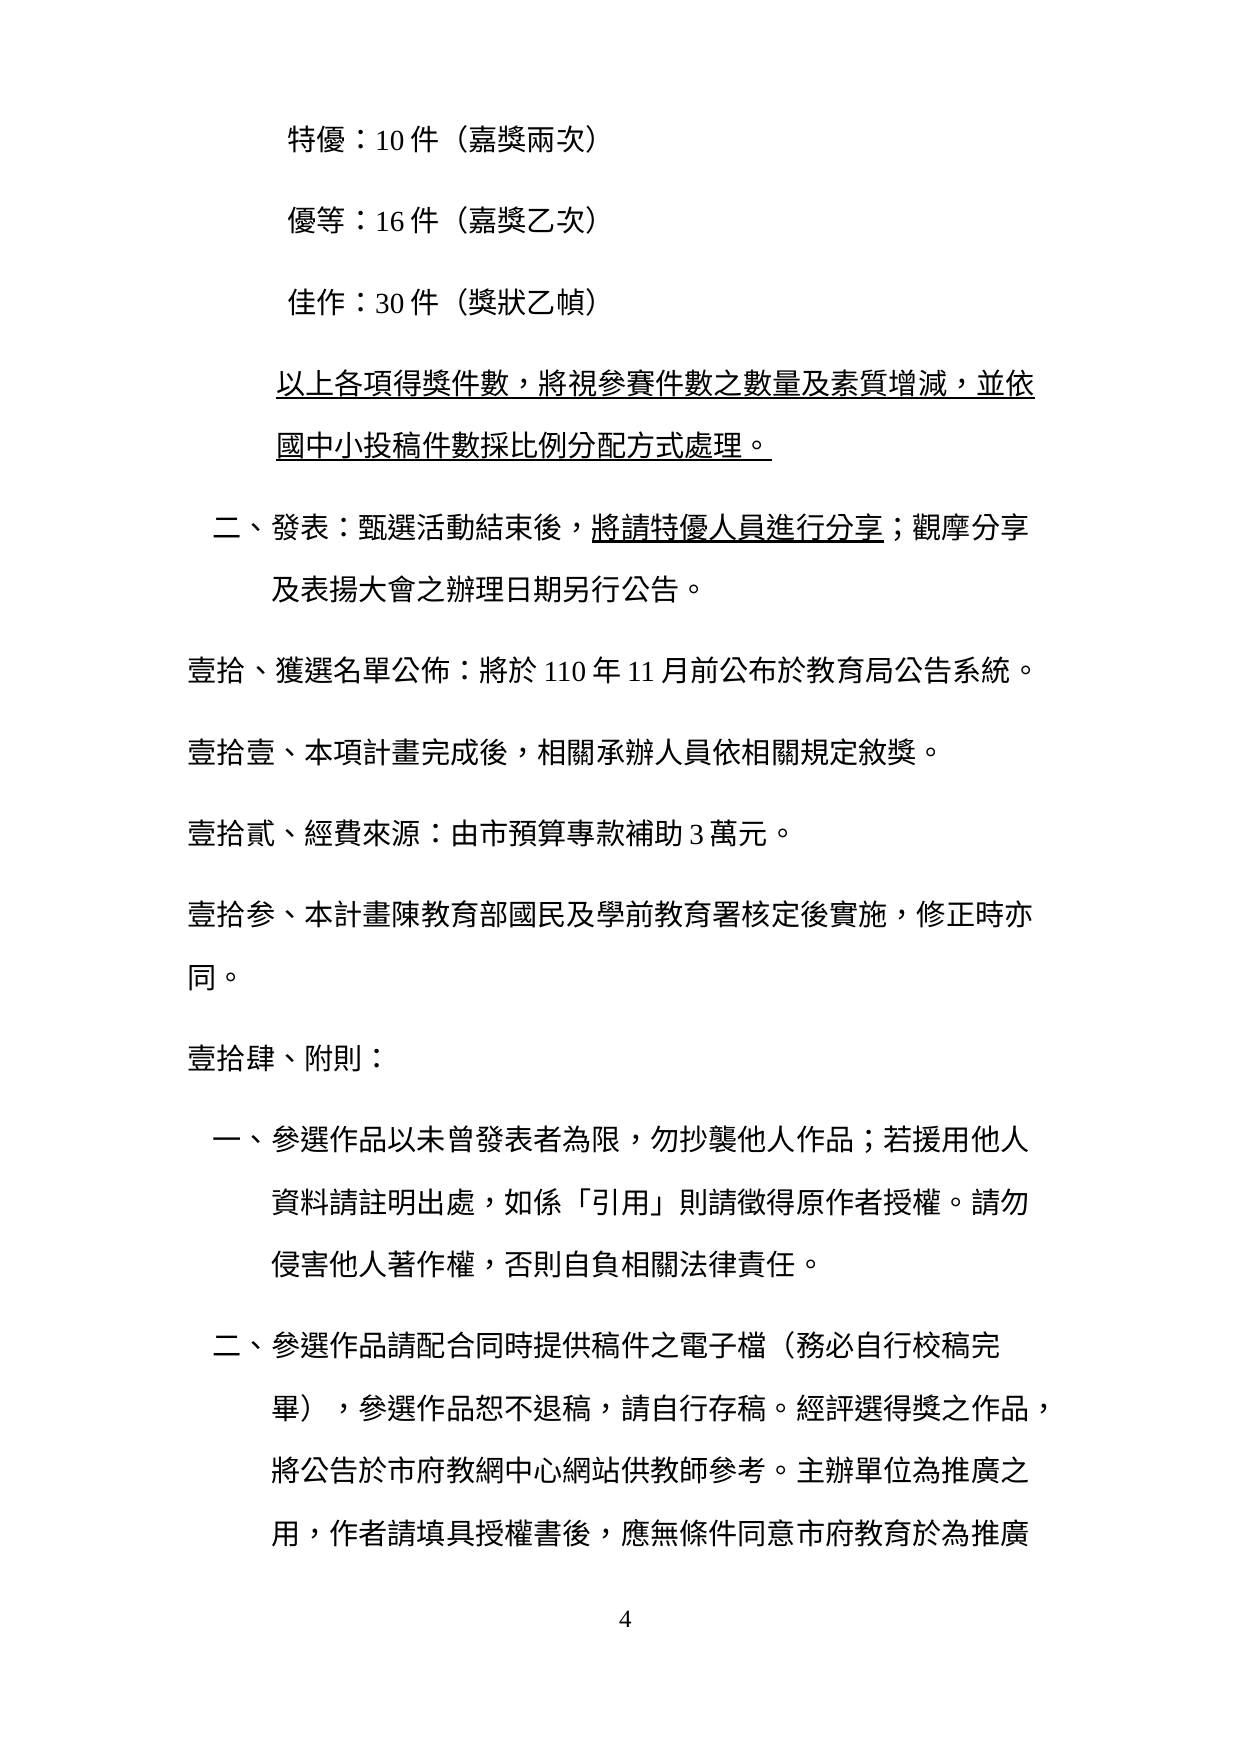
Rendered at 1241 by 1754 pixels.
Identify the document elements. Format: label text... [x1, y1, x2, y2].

text 特優：10件（嘉獎兩次） [287, 96, 1053, 159]
text 壹拾参、本計畫陳教育部國民及學前教育署核定後實施，修正時亦同。 [187, 871, 1053, 996]
text 佳作：30件（獎狀乙幀） [287, 259, 1053, 321]
text 二、參選作品請配合同時提供稿件之電子檔（務必自行校稿完畢），參選作品恕不退稿，請自行存稿。經評選得獎之作品，將公告於市府教網中心網站供教師參考。主辦單位為推廣之用，作者請填具授權書後，應無條件同意市府教育於為推廣之刊登或印製相關印刷品。 [212, 1302, 1053, 1552]
text 二、發表：甄選活動結束後，將請特優人員進行分享；觀摩分享及表揚大會之辦理日期另行公告。 [212, 484, 1053, 609]
text 壹拾壹、本項計畫完成後，相關承辦人員依相關規定敘獎。 [187, 709, 1053, 771]
text 壹拾貳、經費來源：由市預算專款補助3萬元。 [187, 790, 1053, 852]
text 一、參選作品以未曾發表者為限，勿抄襲他人作品；若援用他人資料請註明出處，如係「引用」則請徵得原作者授權。請勿侵害他人著作權，否則自負相關法律責任。 [212, 1096, 1053, 1284]
text 壹拾、獲選名單公佈：將於110年11月前公布於教育局公告系統。 [187, 627, 1053, 690]
text 優等：16件（嘉獎乙次） [287, 177, 1053, 240]
text 以上各項得獎件數，將視參賽件數之數量及素質增減，並依國中小投稿件數採比例分配方式處理。 [276, 340, 1053, 465]
text 壹拾肆、附則： [187, 1015, 1053, 1077]
